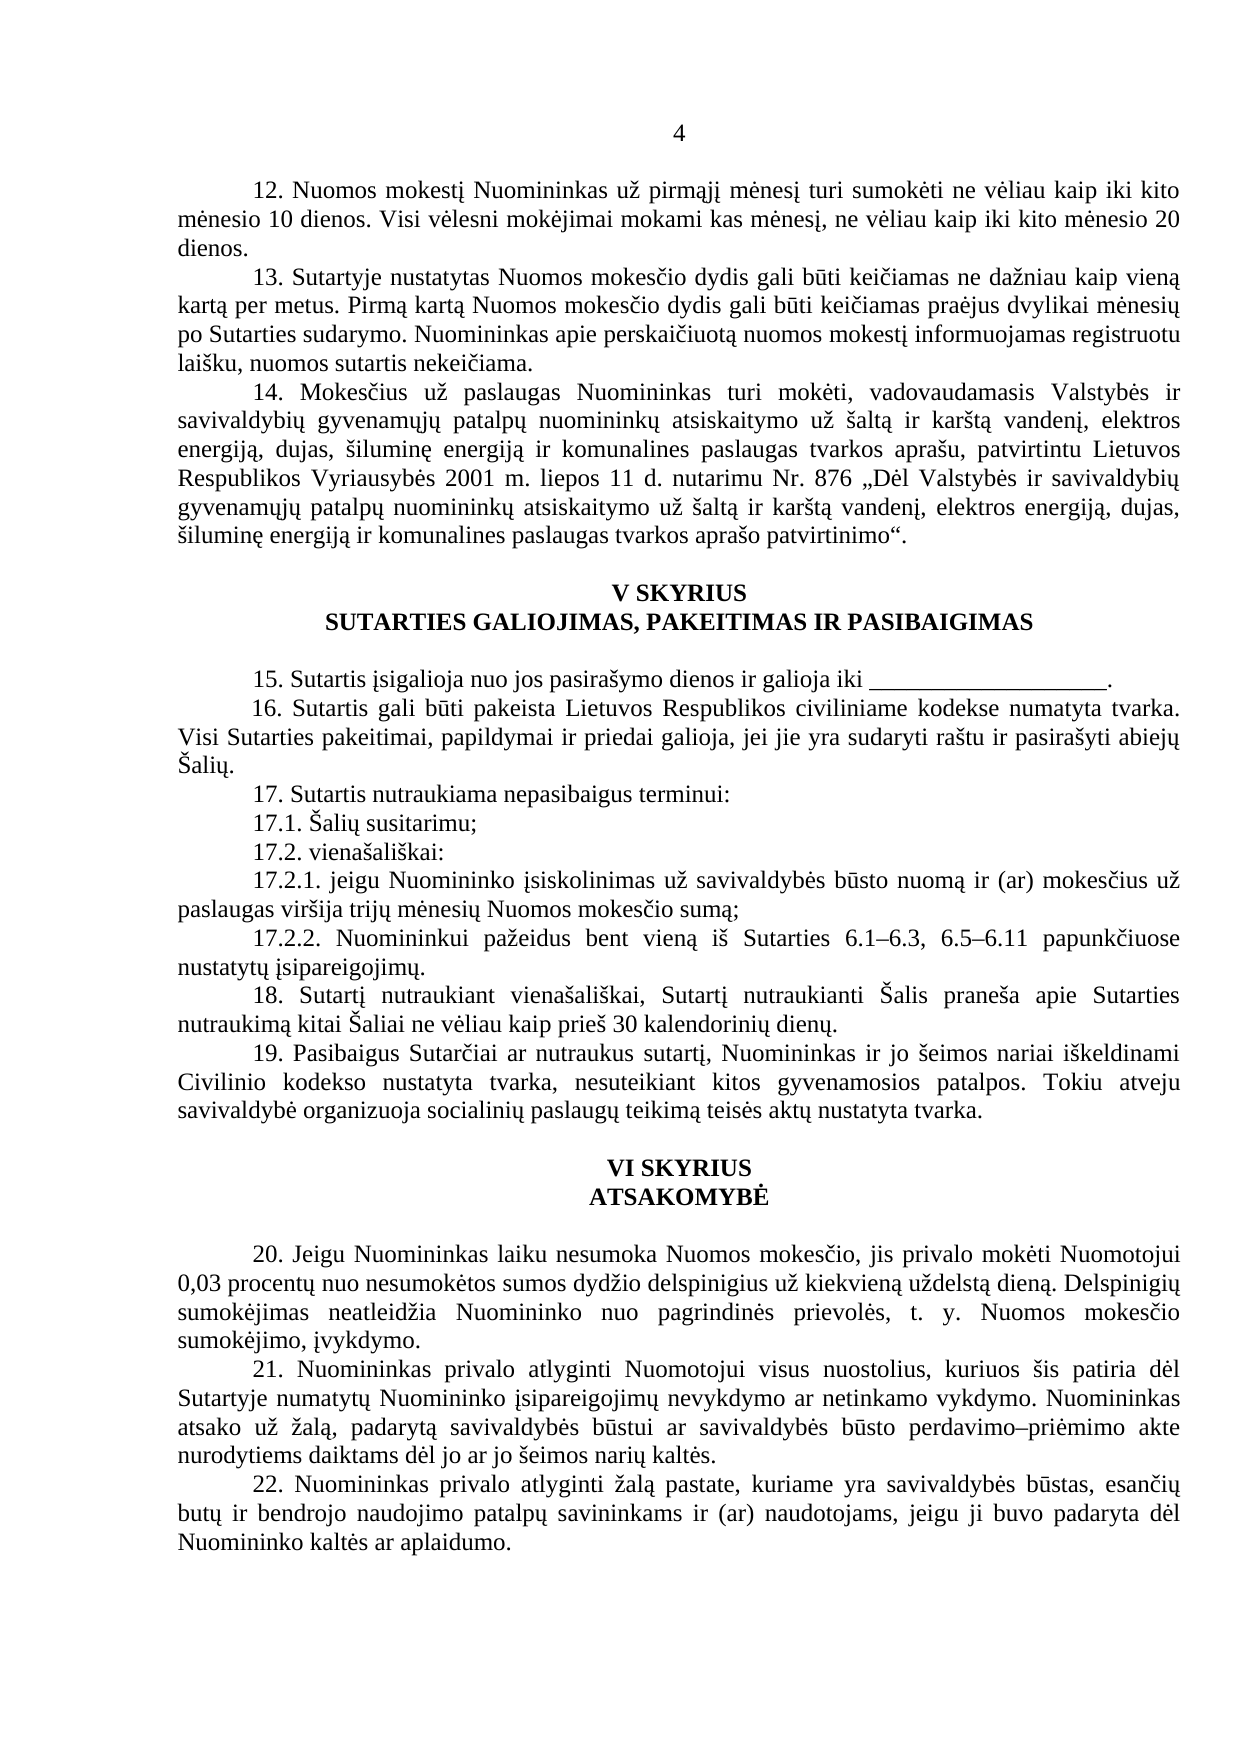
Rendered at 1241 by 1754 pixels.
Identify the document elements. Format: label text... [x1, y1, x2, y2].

text 16. Sutartis gali būti pakeista Lietuvos Respublikos civiliniame kodekse numatyta tvarka. Visi Sutarties pakeitimai, papildymai ir priedai galioja, jei jie yra sudaryti raštu ir pasirašyti abiejų Šalių. [177, 693, 1181, 779]
text 17.1. Šalių susitarimu; [177, 808, 1181, 837]
text 18. Sutartį nutraukiant vienašališkai, Sutartį nutraukianti Šalis praneša apie Sutarties nutraukimą kitai Šaliai ne vėliau kaip prieš 30 kalendorinių dienų. [177, 981, 1181, 1038]
text 17.2. vienašališkai: [177, 837, 1181, 866]
text 17.2.1. jeigu Nuomininko įsiskolinimas už savivaldybės būsto nuomą ir (ar) mokesčius už paslaugas viršija trijų mėnesių Nuomos mokesčio sumą; [177, 866, 1181, 923]
text 14. Mokesčius už paslaugas Nuomininkas turi mokėti, vadovaudamasis Valstybės ir savivaldybių gyvenamųjų patalpų nuomininkų atsiskaitymo už šaltą ir karštą vandenį, elektros energiją, dujas, šiluminę energiją ir komunalines paslaugas tvarkos aprašu, patvirtintu Lietuvos Respublikos Vyriausybės 2001 m. liepos 11 d. nutarimu Nr. 876 „Dėl Valstybės ir savivaldybių gyvenamųjų patalpų nuomininkų atsiskaitymo už šaltą ir karštą vandenį, elektros energiją, dujas, šiluminę energiją ir komunalines paslaugas tvarkos aprašo patvirtinimo“. [177, 377, 1181, 549]
text 20. Jeigu Nuomininkas laiku nesumoka Nuomos mokesčio, jis privalo mokėti Nuomotojui 0,03 procentų nuo nesumokėtos sumos dydžio delspinigius už kiekvieną uždelstą dieną. Delspinigių sumokėjimas neatleidžia Nuomininko nuo pagrindinės prievolės, t. y. Nuomos mokesčio sumokėjimo, įvykdymo. [177, 1239, 1181, 1354]
text 22. Nuomininkas privalo atlyginti žalą pastate, kuriame yra savivaldybės būstas, esančių butų ir bendrojo naudojimo patalpų savininkams ir (ar) naudotojams, jeigu ji buvo padaryta dėl Nuomininko kaltės ar aplaidumo. [177, 1469, 1181, 1556]
text VI SKYRIUS [177, 1153, 1181, 1182]
text ATSAKOMYBĖ [177, 1182, 1181, 1211]
text 17. Sutartis nutraukiama nepasibaigus terminui: [177, 779, 1181, 808]
text V SKYRIUS [177, 578, 1181, 607]
text 15. Sutartis įsigalioja nuo jos pasirašymo dienos ir galioja iki ___________________. [177, 664, 1181, 693]
text 19. Pasibaigus Sutarčiai ar nutraukus sutartį, Nuomininkas ir jo šeimos nariai iškeldinami Civilinio kodekso nustatyta tvarka, nesuteikiant kitos gyvenamosios patalpos. Tokiu atveju savivaldybė organizuoja socialinių paslaugų teikimą teisės aktų nustatyta tvarka. [177, 1038, 1181, 1124]
text 13. Sutartyje nustatytas Nuomos mokesčio dydis gali būti keičiamas ne dažniau kaip vieną kartą per metus. Pirmą kartą Nuomos mokesčio dydis gali būti keičiamas praėjus dvylikai mėnesių po Sutarties sudarymo. Nuomininkas apie perskaičiuotą nuomos mokestį informuojamas registruotu laišku, nuomos sutartis nekeičiama. [177, 262, 1181, 377]
text SUTARTIES GALIOJIMAS, PAKEITIMAS IR PASIBAIGIMAS [177, 607, 1181, 636]
text 12. Nuomos mokestį Nuomininkas už pirmąjį mėnesį turi sumokėti ne vėliau kaip iki kito mėnesio 10 dienos. Visi vėlesni mokėjimai mokami kas mėnesį, ne vėliau kaip iki kito mėnesio 20 dienos. [177, 176, 1181, 262]
text 17.2.2. Nuomininkui pažeidus bent vieną iš Sutarties 6.1–6.3, 6.5–6.11 papunkčiuose nustatytų įsipareigojimų. [177, 923, 1181, 981]
text 21. Nuomininkas privalo atlyginti Nuomotojui visus nuostolius, kuriuos šis patiria dėl Sutartyje numatytų Nuomininko įsipareigojimų nevykdymo ar netinkamo vykdymo. Nuomininkas atsako už žalą, padarytą savivaldybės būstui ar savivaldybės būsto perdavimo–priėmimo akte nurodytiems daiktams dėl jo ar jo šeimos narių kaltės. [177, 1354, 1181, 1469]
